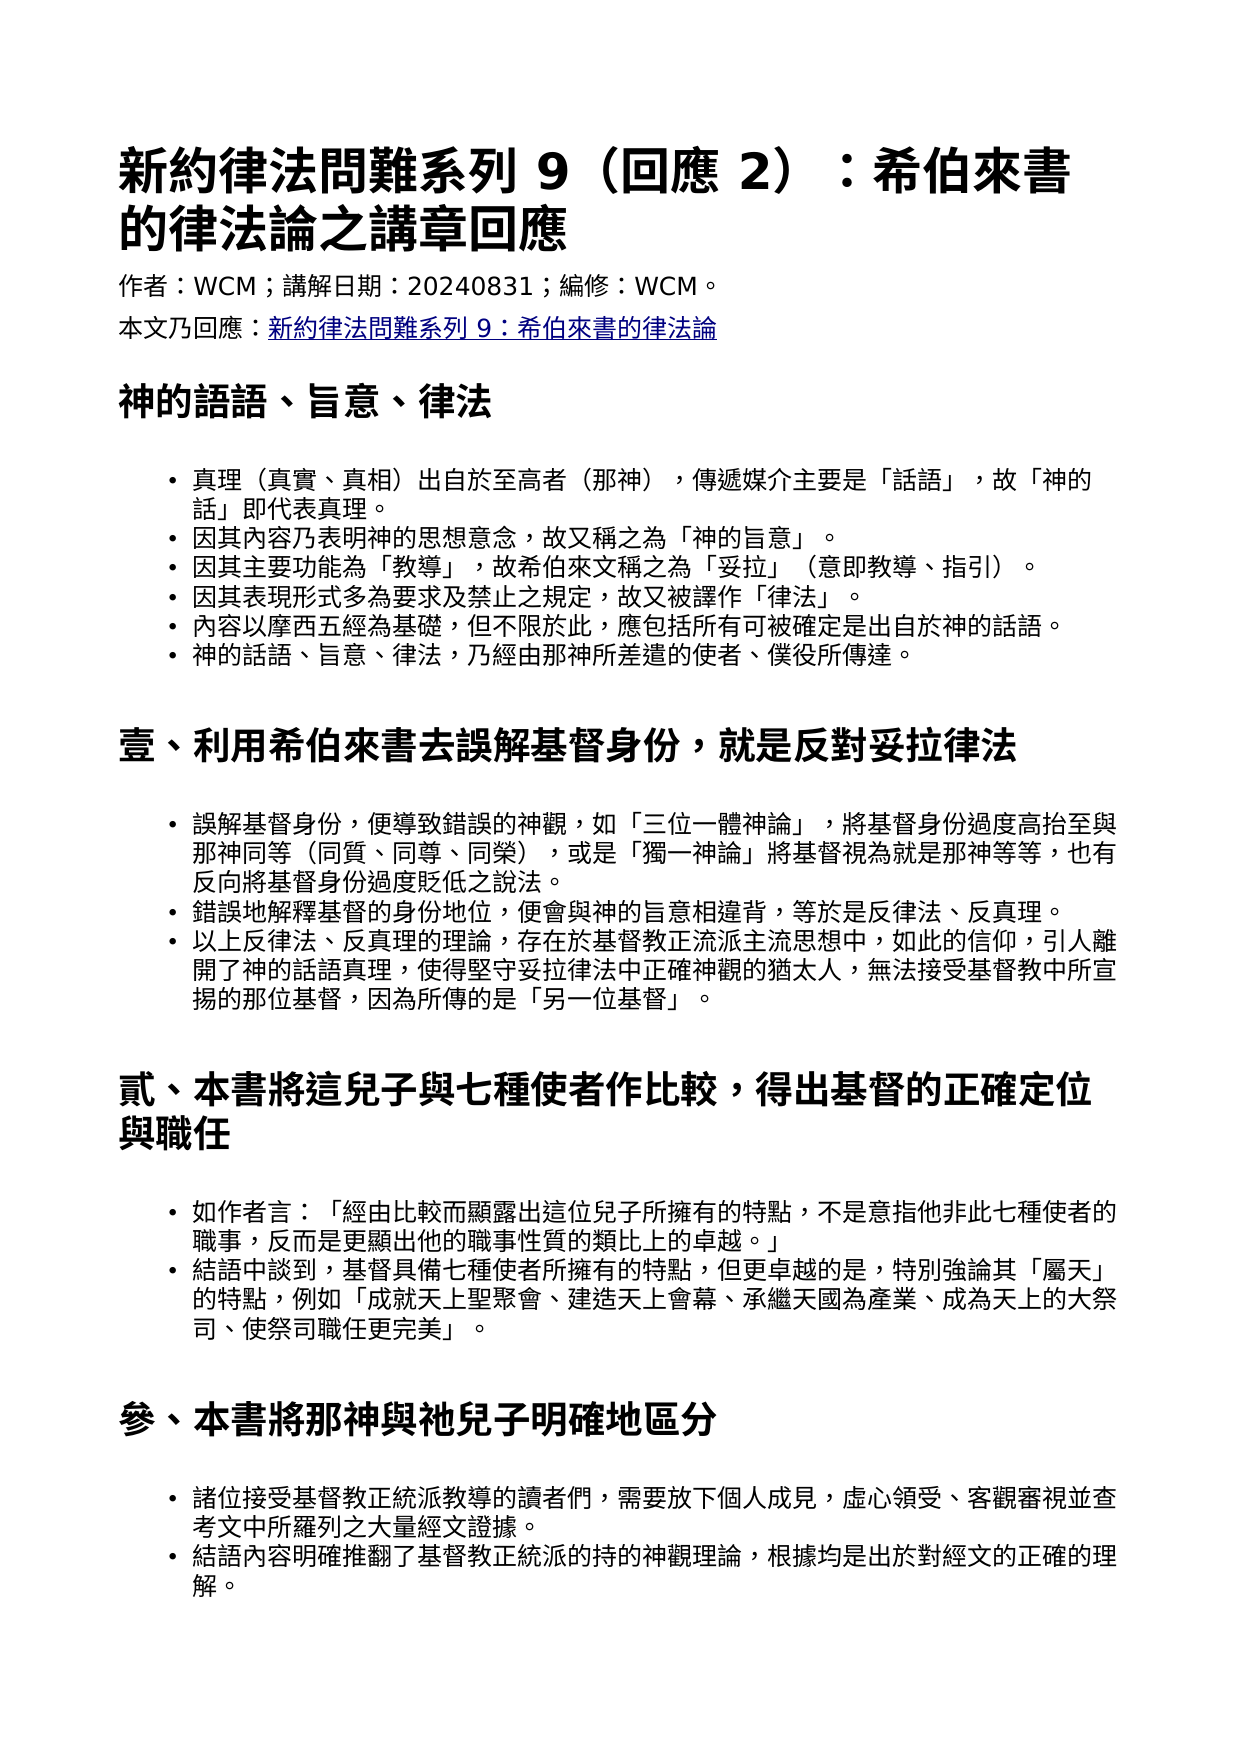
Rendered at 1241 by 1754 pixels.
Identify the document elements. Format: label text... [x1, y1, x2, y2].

subtitle 貳、本書將這兒子與七種使者作比較，得出基督的正確定位與職任 [118, 1069, 1122, 1156]
list 諸位接受基督教正統派教導的讀者們，需要放下個人成見，虛心領受、客觀審視並查考文中所羅列之大量經文證據。 [177, 1484, 1122, 1542]
list 內容以摩西五經為基礎，但不限於此，應包括所有可被確定是出自於神的話語。 [177, 612, 1122, 641]
list 結語內容明確推翻了基督教正統派的持的神觀理論，根據均是出於對經文的正確的理解。 [177, 1542, 1122, 1601]
subtitle 參、本書將那神與祂兒子明確地區分 [118, 1398, 1122, 1442]
list 錯誤地解釋基督的身份地位，便會與神的旨意相違背，等於是反律法、反真理。 [177, 898, 1122, 927]
text 作者：WCM；講解日期：20240831；編修：WCM。 [118, 272, 1122, 301]
list 因其內容乃表明神的思想意念，故又稱之為「神的旨意」。 [177, 524, 1122, 553]
list 以上反律法、反真理的理論，存在於基督教正流派主流思想中，如此的信仰，引人離開了神的話語真理，使得堅守妥拉律法中正確神觀的猶太人，無法接受基督教中所宣掦的那位基督，因為所傳的是「另一位基督」。 [177, 927, 1122, 1014]
subtitle 神的語語、旨意、律法 [118, 380, 1122, 424]
list 真理（真實、真相）出自於至高者（那神），傳遞媒介主要是「話語」，故「神的話」即代表真理。 [177, 466, 1122, 524]
subtitle 壹、利用希伯來書去誤解基督身份，就是反對妥拉律法 [118, 725, 1122, 768]
list 因其主要功能為「教導」，故希伯來文稱之為「妥拉」（意即教導、指引）。 [177, 553, 1122, 583]
subtitle 新約律法問難系列 9（回應 2）：希伯來書的律法論之講章回應 [118, 143, 1122, 259]
list 因其表現形式多為要求及禁止之規定，故又被譯作「律法」。 [177, 583, 1122, 612]
list 神的話語、旨意、律法，乃經由那神所差遣的使者、僕役所傳達。 [177, 641, 1122, 670]
list 如作者言：「經由比較而顯露出這位兒子所擁有的特點，不是意指他非此七種使者的職事，反而是更顯出他的職事性質的類比上的卓越。」 [177, 1198, 1122, 1257]
text 本文乃回應：新約律法問難系列 9：希伯來書的律法論 [118, 314, 1122, 343]
list 誤解基督身份，便導致錯誤的神觀，如「三位一體神論」，將基督身份過度高抬至與那神同等（同質、同尊、同榮），或是「獨一神論」將基督視為就是那神等等，也有反向將基督身份過度貶低之說法。 [177, 810, 1122, 898]
list 結語中談到，基督具備七種使者所擁有的特點，但更卓越的是，特別強論其「屬天」的特點，例如「成就天上聖聚會、建造天上會幕、承繼天國為產業、成為天上的大祭司、使祭司職任更完美」。 [177, 1257, 1122, 1344]
